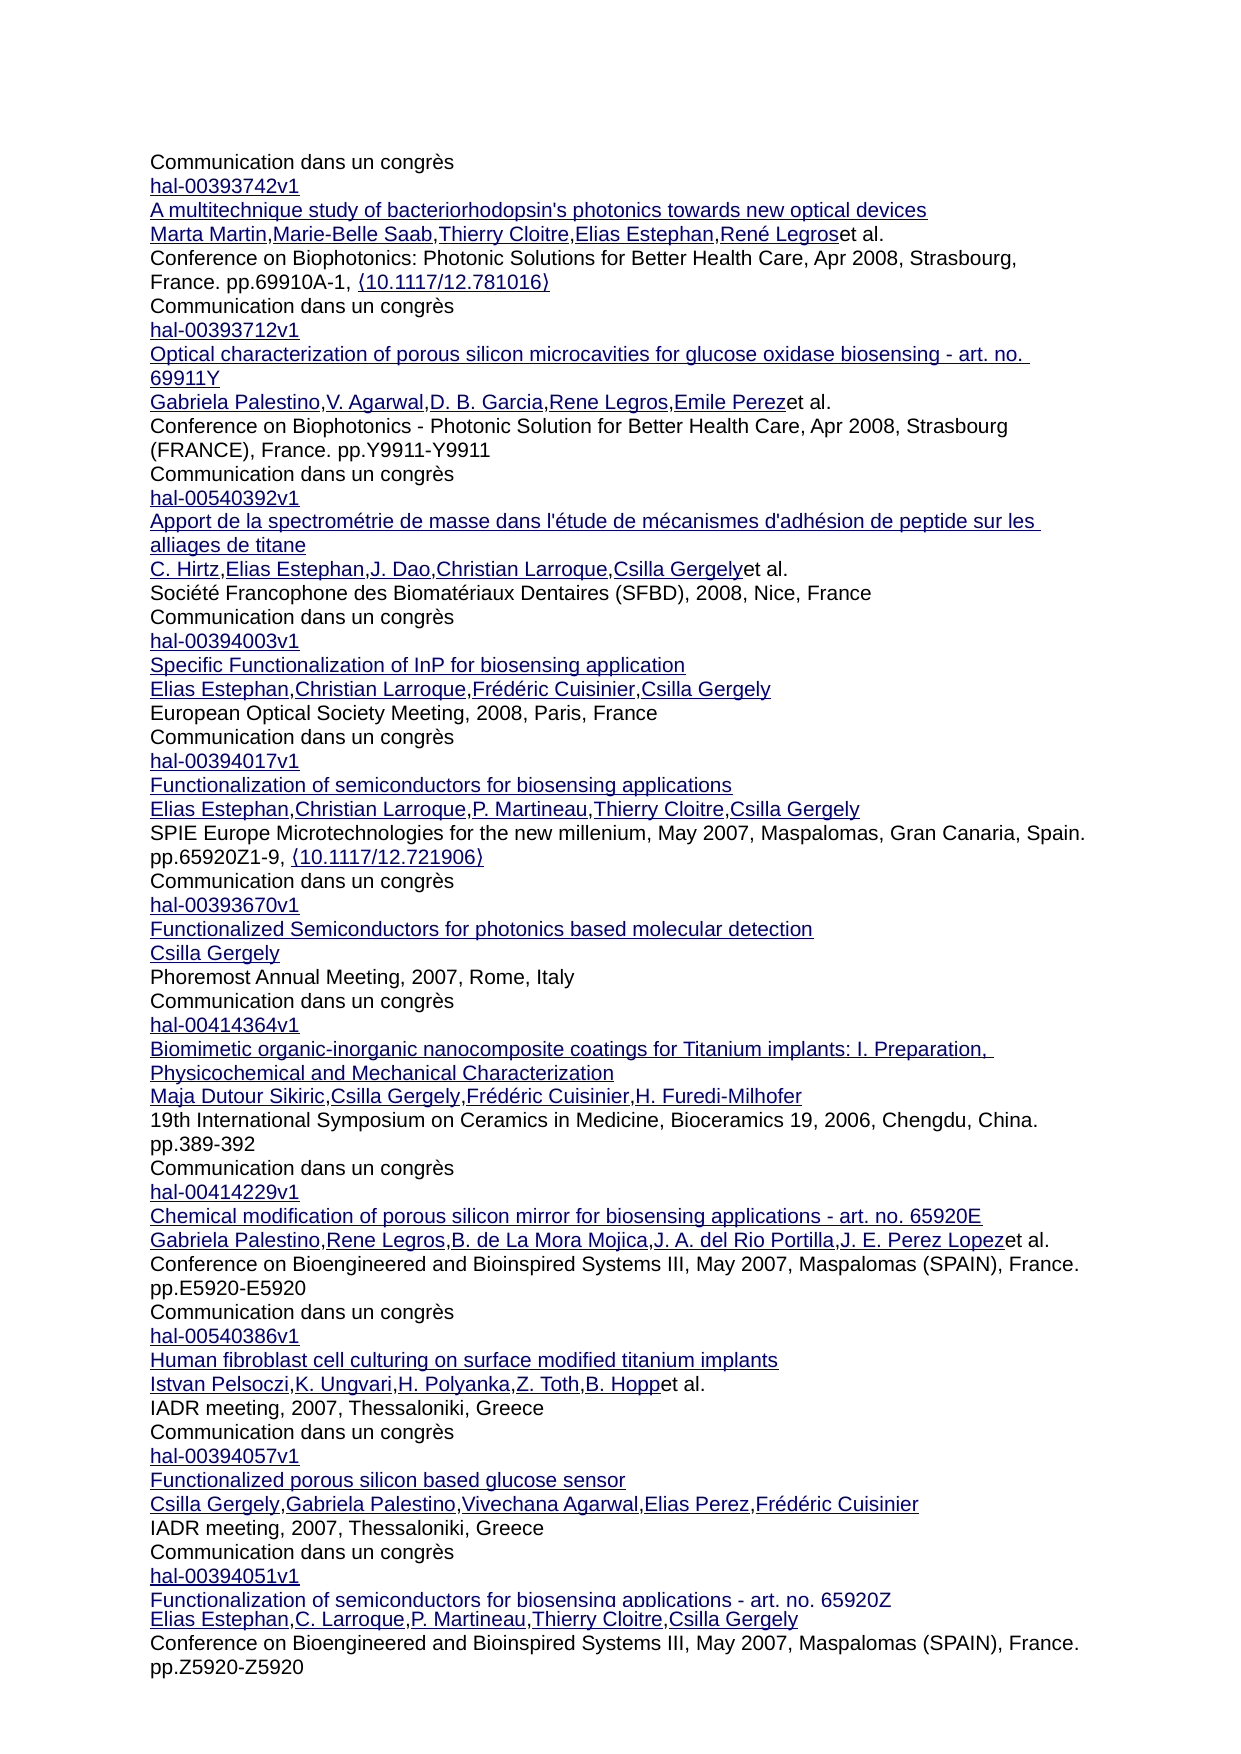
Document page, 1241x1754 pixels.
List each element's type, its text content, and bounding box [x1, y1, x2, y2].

table_cell Human fibroblast cell culturing on surface modified titanium implants Istvan Pelsoczi,K. Ungvari,H. Polyanka,Z. Toth,B. Hoppet al. IADR meeting, 2007, Thessaloniki, Greece Communication dans un congrès hal-00394057v1 [150, 1348, 1090, 1468]
table_cell Specific Functionalization of InP for biosensing application Elias Estephan,Christian Larroque,Frédéric Cuisinier,Csilla Gergely European Optical Society Meeting, 2008, Paris, France Communication dans un congrès hal-00394017v1 [150, 653, 1090, 773]
table_cell Optical characterization of porous silicon microcavities for glucose oxidase biosensing - art. no. 69911Y Gabriela Palestino,V. Agarwal,D. B. Garcia,Rene Legros,Emile Perezet al. Conference on Biophotonics - Photonic Solution for Better Health Care, Apr 2008, Strasbourg (FRANCE), France. pp.Y9911-Y9911 Communication dans un congrès hal-00540392v1 [150, 342, 1090, 509]
table_cell Functionalized porous silicon based glucose sensor Csilla Gergely,Gabriela Palestino,Vivechana Agarwal,Elias Perez,Frédéric Cuisinier IADR meeting, 2007, Thessaloniki, Greece Communication dans un congrès hal-00394051v1 [150, 1468, 1090, 1587]
table_cell Chemical modification of porous silicon mirror for biosensing applications - art. no. 65920E Gabriela Palestino,Rene Legros,B. de La Mora Mojica,J. A. del Rio Portilla,J. E. Perez Lopezet al. Conference on Bioengineered and Bioinspired Systems III, May 2007, Maspalomas (SPAIN), France. pp.E5920-E5920 Communication dans un congrès hal-00540386v1 [150, 1204, 1090, 1348]
table_cell Biomimetic organic-inorganic nanocomposite coatings for Titanium implants: I. Preparation, Physicochemical and Mechanical Characterization Maja Dutour Sikiric,Csilla Gergely,Frédéric Cuisinier,H. Furedi-Milhofer 19th International Symposium on Ceramics in Medicine, Bioceramics 19, 2006, Chengdu, China. pp.389-392 Communication dans un congrès hal-00414229v1 [150, 1036, 1090, 1204]
table_cell A multitechnique study of bacteriorhodopsin's photonics towards new optical devices Marta Martin,Marie-Belle Saab,Thierry Cloitre,Elias Estephan,René Legroset al. Conference on Biophotonics: Photonic Solutions for Better Health Care, Apr 2008, Strasbourg, France. pp.69910A-1, ⟨10.1117/12.781016⟩ Communication dans un congrès hal-00393712v1 [150, 198, 1090, 342]
table_cell Communication dans un congrès hal-00393742v1 [150, 150, 1090, 198]
table_cell Functionalized Semiconductors for photonics based molecular detection Csilla Gergely Phoremost Annual Meeting, 2007, Rome, Italy Communication dans un congrès hal-00414364v1 [150, 917, 1090, 1036]
table_cell Apport de la spectrométrie de masse dans l'étude de mécanismes d'adhésion de peptide sur les alliages de titane C. Hirtz,Elias Estephan,J. Dao,Christian Larroque,Csilla Gergelyet al. Société Francophone des Biomatériaux Dentaires (SFBD), 2008, Nice, France Communication dans un congrès hal-00394003v1 [150, 509, 1090, 653]
table_cell Functionalization of semiconductors for biosensing applications Elias Estephan,Christian Larroque,P. Martineau,Thierry Cloitre,Csilla Gergely SPIE Europe Microtechnologies for the new millenium, May 2007, Maspalomas, Gran Canaria, Spain. pp.65920Z1-9, ⟨10.1117/12.721906⟩ Communication dans un congrès hal-00393670v1 [150, 773, 1090, 917]
table_cell Functionalization of semiconductors for biosensing applications - art. no. 65920Z Elias Estephan,C. Larroque,P. Martineau,Thierry Cloitre,Csilla Gergely Conference on Bioengineered and Bioinspired Systems III, May 2007, Maspalomas (SPAIN), France. pp.Z5920-Z5920 [150, 1588, 1090, 1679]
